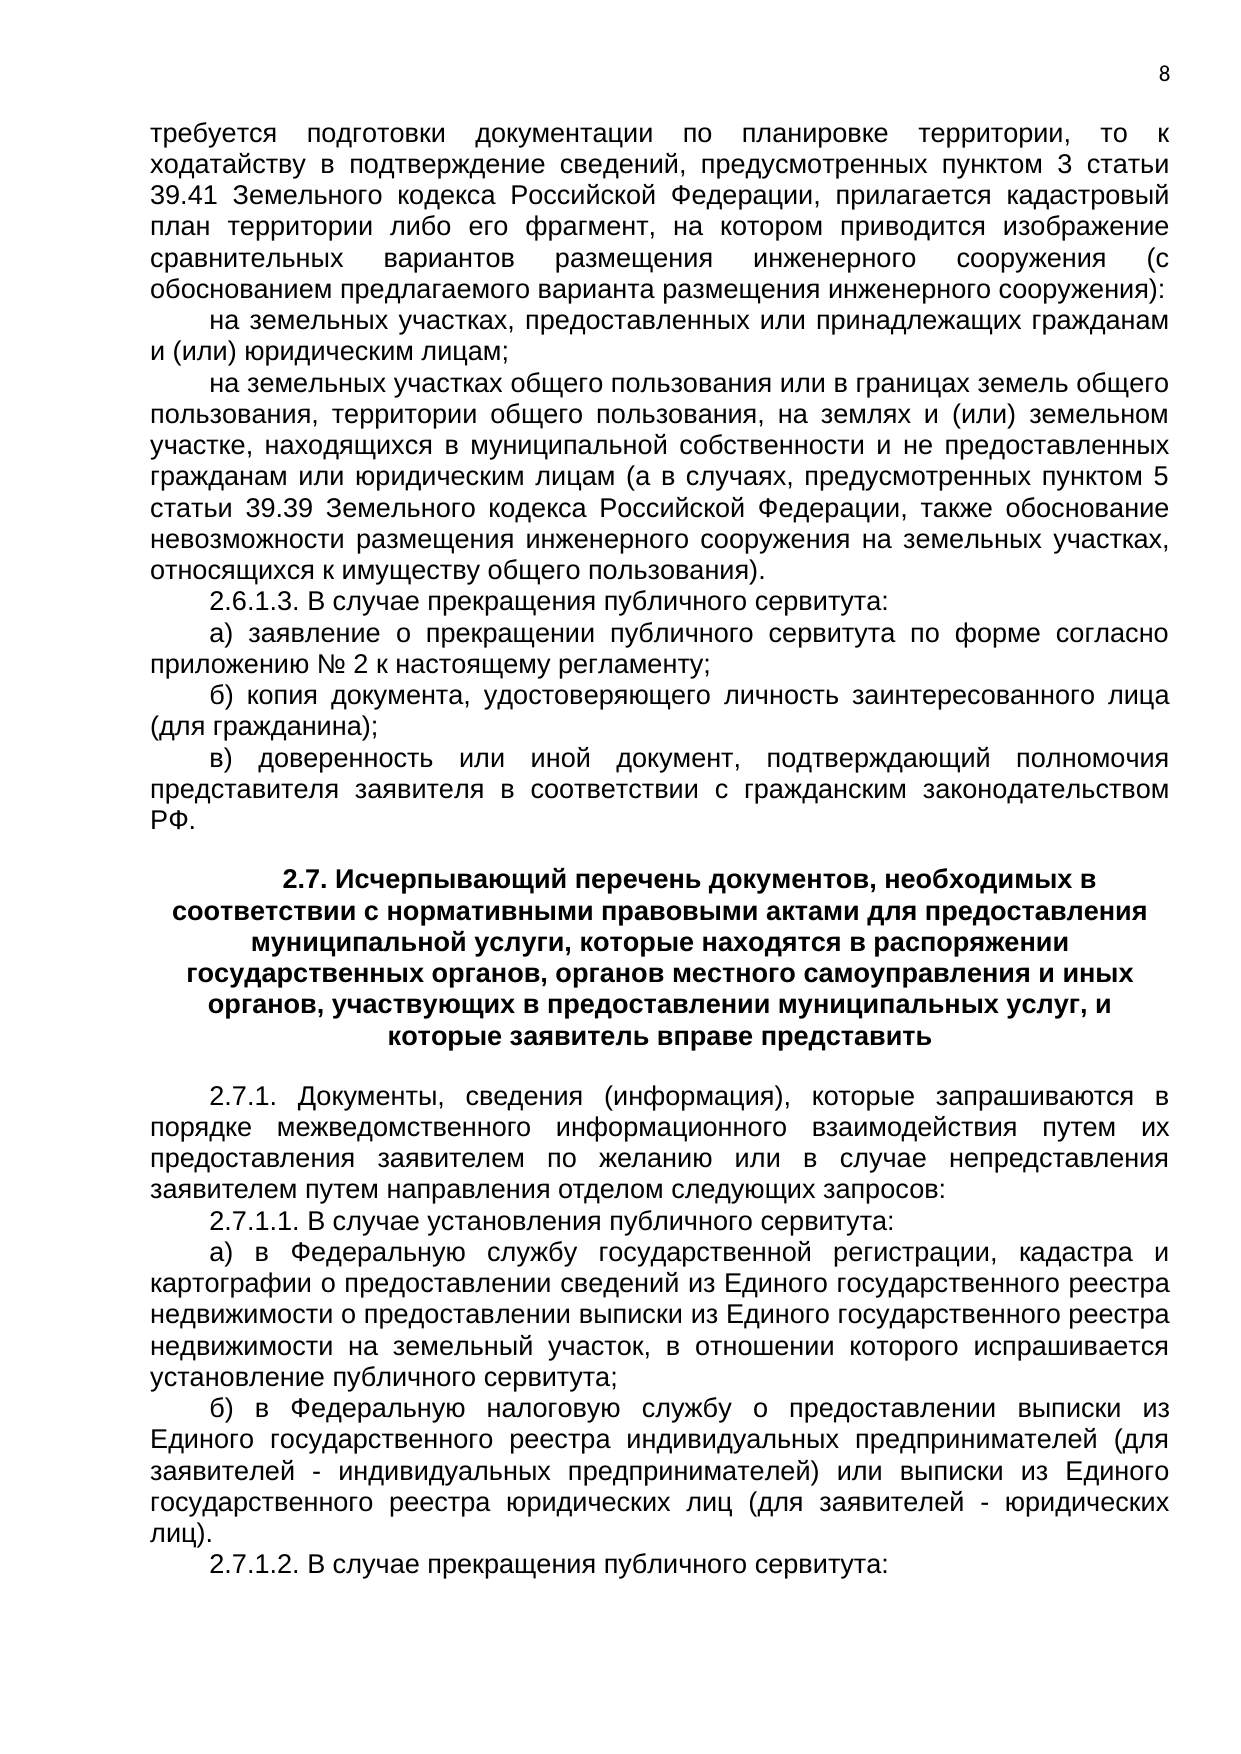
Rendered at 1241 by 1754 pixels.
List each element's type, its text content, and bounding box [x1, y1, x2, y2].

text 2.6.1.3. В случае прекращения публичного сервитута: [150, 585, 1170, 617]
text б) копия документа, удостоверяющего личность заинтересованного лица (для гражданина); [150, 679, 1170, 742]
text 2.7.1.1. В случае установления публичного сервитута: [150, 1204, 1170, 1236]
text б) в Федеральную налоговую службу о предоставлении выписки из Единого государственного реестра индивидуальных предпринимателей (для заявителей - индивидуальных предпринимателей) или выписки из Единого государственного реестра юридических лиц (для заявителей - юридических лиц). [150, 1392, 1170, 1548]
text а) в Федеральную службу государственной регистрации, кадастра и картографии о предоставлении сведений из Единого государственного реестра недвижимости о предоставлении выписки из Единого государственного реестра недвижимости на земельный участок, в отношении которого испрашивается установление публичного сервитута; [150, 1236, 1170, 1392]
text а) заявление о прекращении публичного сервитута по форме согласно приложению № 2 к настоящему регламенту; [150, 617, 1170, 679]
text в) доверенность или иной документ, подтверждающий полномочия представителя заявителя в соответствии с гражданским законодательством РФ. [150, 742, 1170, 835]
text 2.7. Исчерпывающий перечень документов, необходимых в соответствии с нормативными правовыми актами для предоставления муниципальной услуги, которые находятся в распоряжении государственных органов, органов местного самоуправления и иных органов, участвующих в предоставлении муниципальных услуг, и которые заявитель вправе представить [150, 863, 1170, 1051]
text на земельных участках общего пользования или в границах земель общего пользования, территории общего пользования, на землях и (или) земельном участке, находящихся в муниципальной собственности и не предоставленных гражданам или юридическим лицам (а в случаях, предусмотренных пунктом 5 статьи 39.39 Земельного кодекса Российской Федерации, также обоснование невозможности размещения инженерного сооружения на земельных участках, относящихся к имуществу общего пользования). [150, 367, 1170, 585]
text 2.7.1.2. В случае прекращения публичного сервитута: [150, 1548, 1170, 1579]
text 2.7.1. Документы, сведения (информация), которые запрашиваются в порядке межведомственного информационного взаимодействия путем их предоставления заявителем по желанию или в случае непредставления заявителем путем направления отделом следующих запросов: [150, 1079, 1170, 1204]
text на земельных участках, предоставленных или принадлежащих гражданам и (или) юридическим лицам; [150, 304, 1170, 367]
text требуется подготовки документации по планировке территории, то к ходатайству в подтверждение сведений, предусмотренных пунктом 3 статьи 39.41 Земельного кодекса Российской Федерации, прилагается кадастровый план территории либо его фрагмент, на котором приводится изображение сравнительных вариантов размещения инженерного сооружения (с обоснованием предлагаемого варианта размещения инженерного сооружения): [150, 117, 1170, 304]
